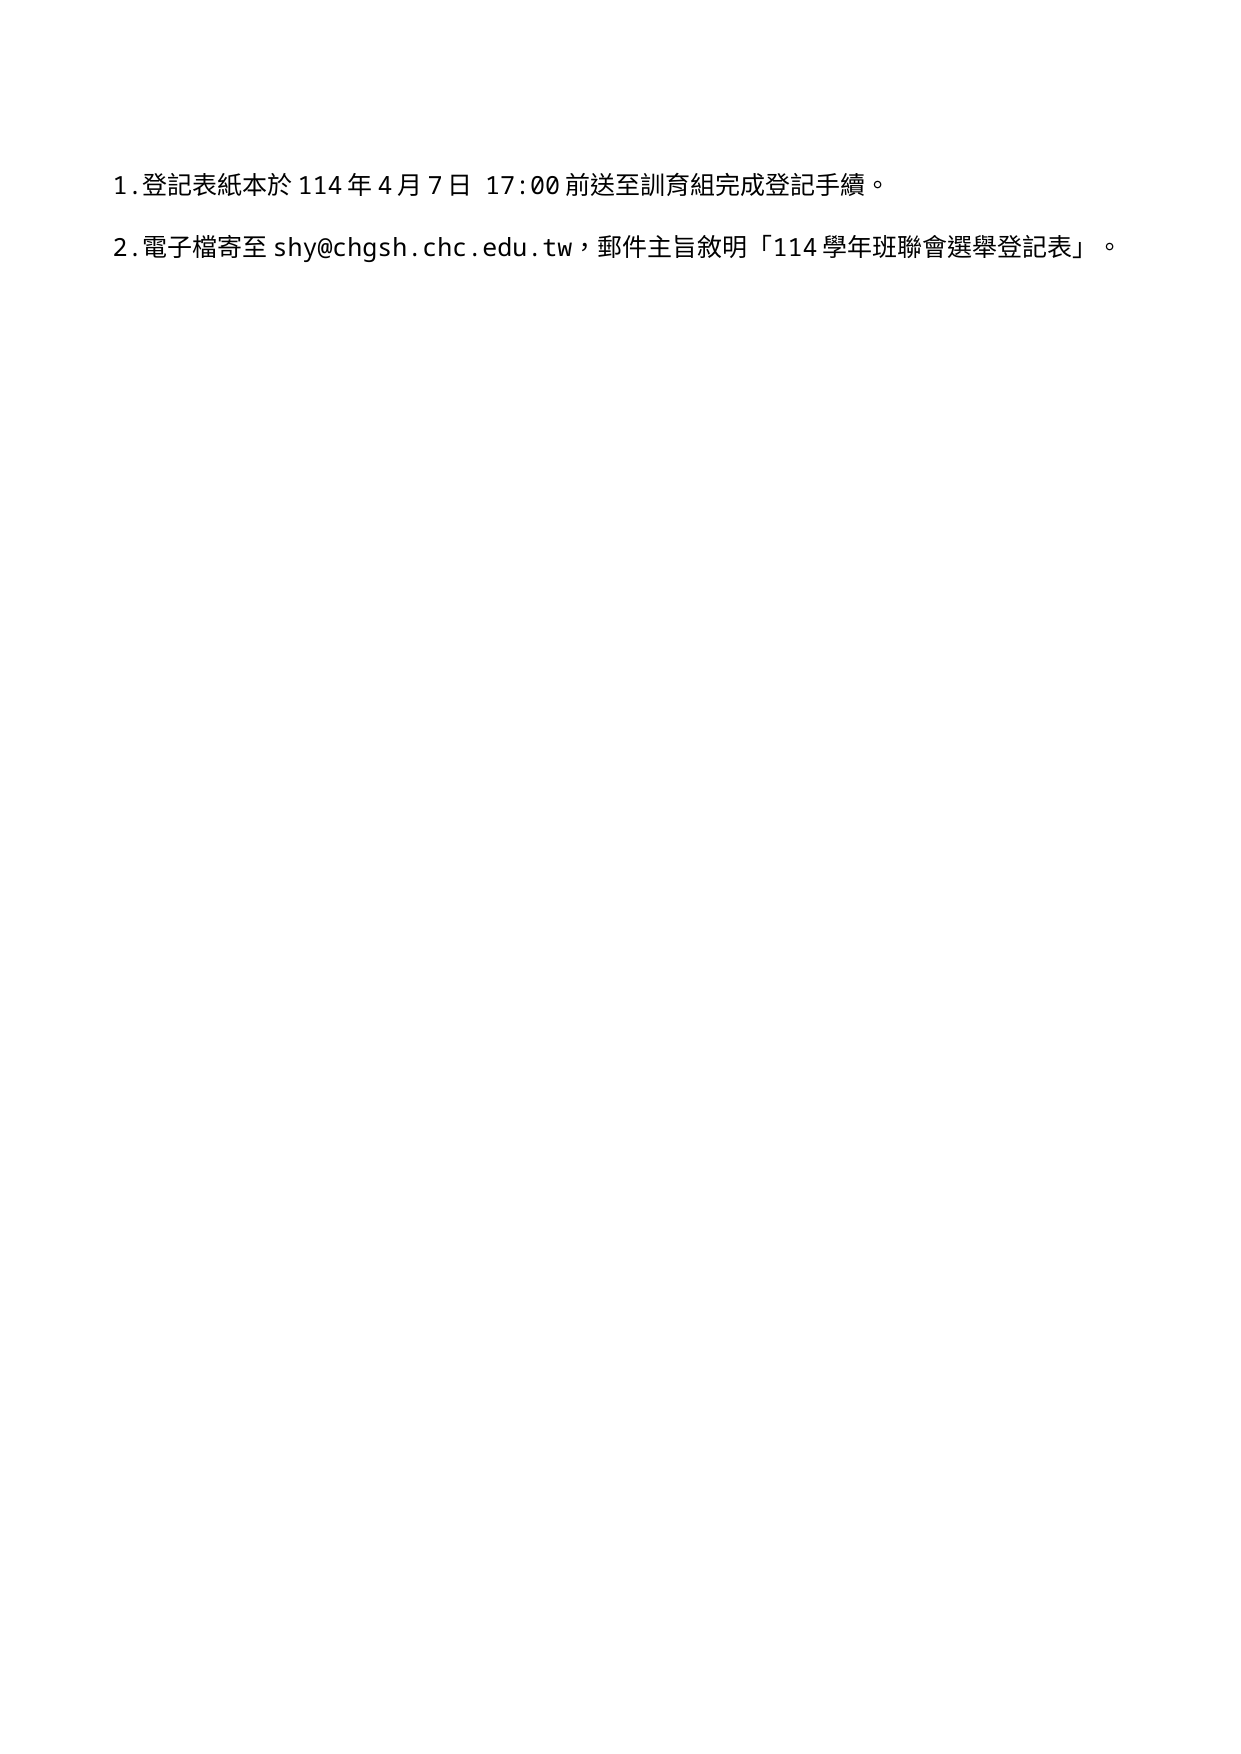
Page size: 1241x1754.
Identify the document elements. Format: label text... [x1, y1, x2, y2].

text 2.電子檔寄至shy@chgsh.chc.edu.tw，郵件主旨敘明「114學年班聯會選舉登記表」。 [112, 204, 1128, 267]
text 1.登記表紙本於114年4月7日 17:00前送至訓育組完成登記手續。 [112, 142, 1128, 204]
